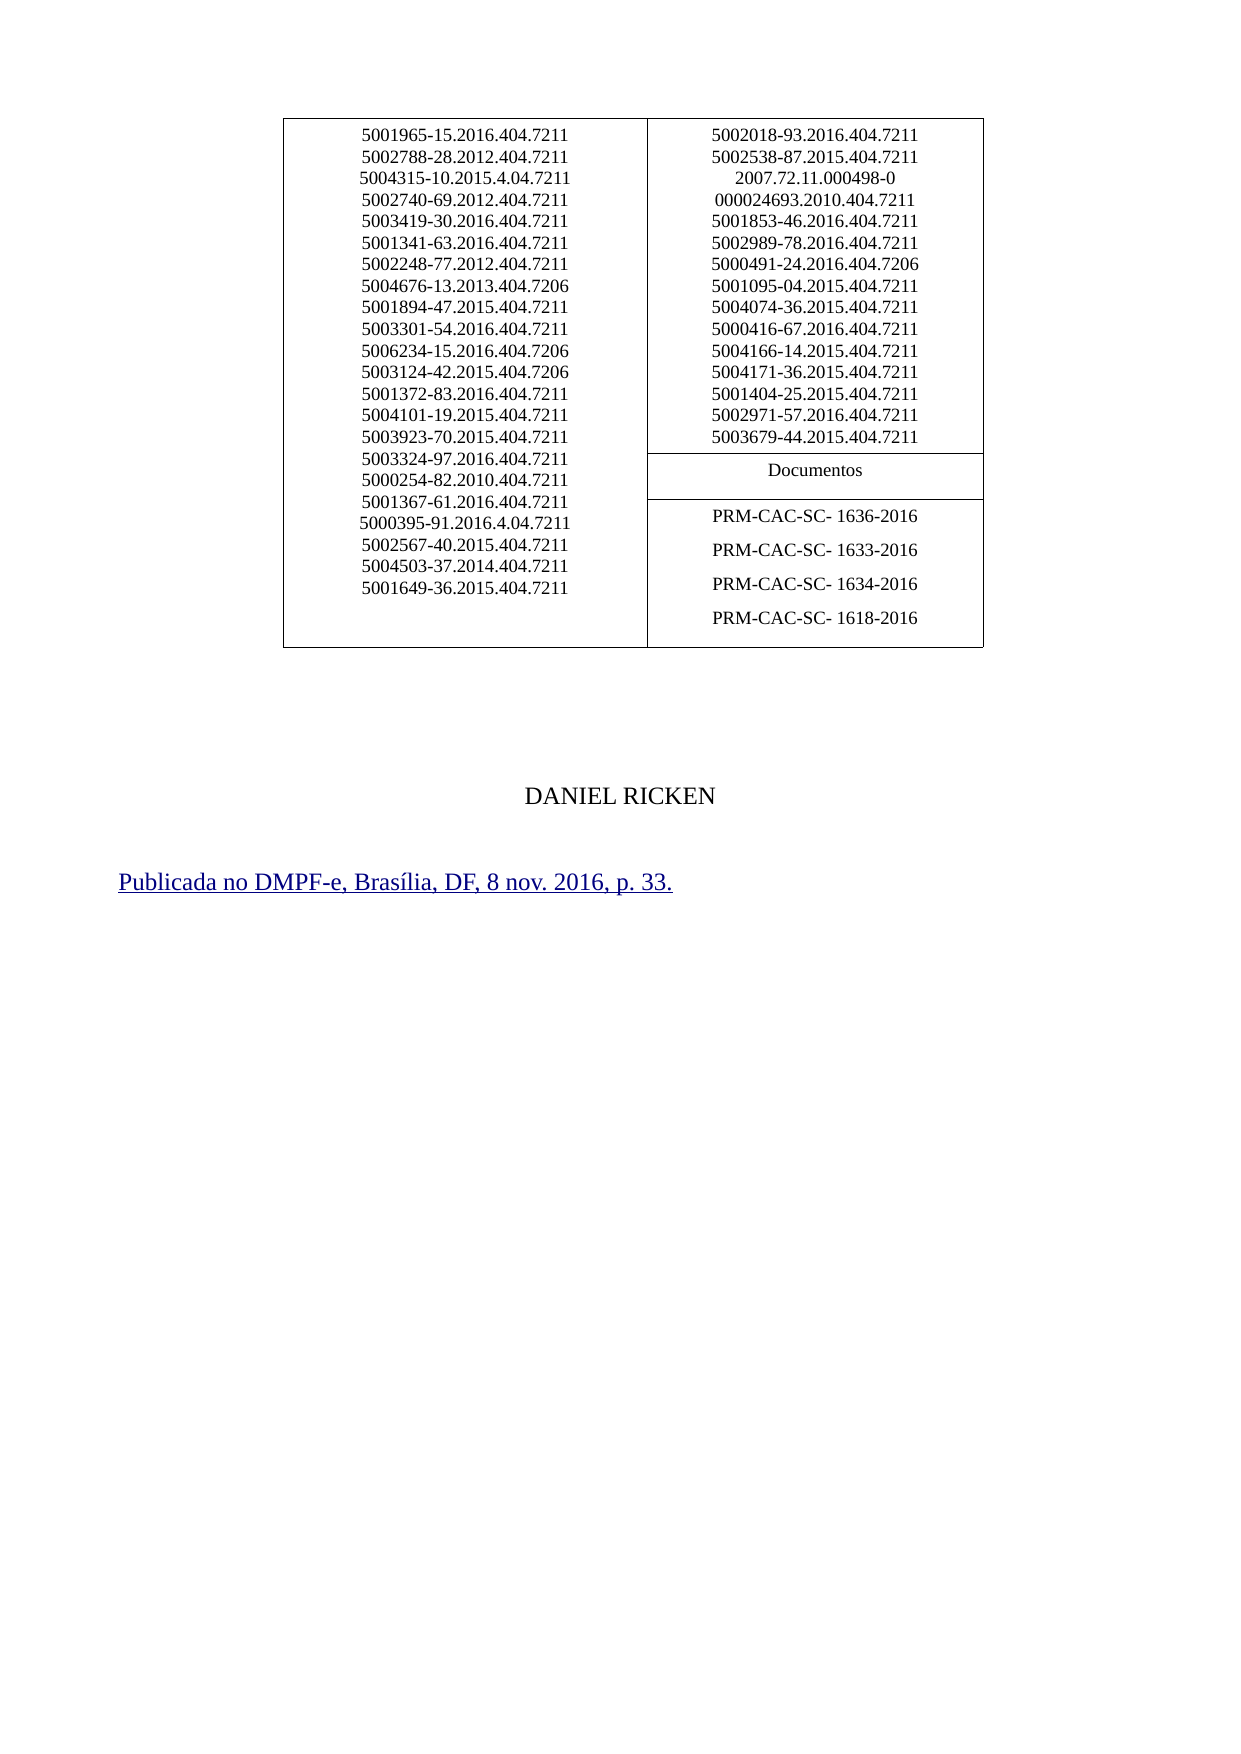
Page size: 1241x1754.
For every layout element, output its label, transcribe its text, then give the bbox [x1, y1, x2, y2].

table_cell PRM-CAC-SC- 1636-2016 PRM-CAC-SC- 1633-2016 PRM-CAC-SC- 1634-2016 PRM-CAC-SC- 1618-2016 [648, 500, 983, 647]
text DANIEL RICKEN [118, 781, 1122, 809]
text Publicada no DMPF-e, Brasília, DF, 8 nov. 2016, p. 33. [118, 867, 1122, 896]
table_cell Documentos [648, 454, 983, 499]
table_cell 5001965-15.2016.404.7211 5002788-28.2012.404.7211 5004315-10.2015.4.04.7211 5002740-69.2012.404.7211 5003419-30.2016.404.7211 5001341-63.2016.404.7211 5002248-77.2012.404.7211 5004676-13.2013.404.7206 5001894-47.2015.404.7211 5003301-54.2016.404.7211 5006234-15.2016.404.7206 5003124-42.2015.404.7206 5001372-83.2016.404.7211 5004101-19.2015.404.7211 5003923-70.2015.404.7211 5003324-97.2016.404.7211 5000254-82.2010.404.7211 5001367-61.2016.404.7211 5000395-91.2016.4.04.7211 5002567-40.2015.404.7211 5004503-37.2014.404.7211 5001649-36.2015.404.7211 [284, 119, 647, 647]
table_cell 5002018-93.2016.404.7211 5002538-87.2015.404.7211 2007.72.11.000498-0 000024693.2010.404.7211 5001853-46.2016.404.7211 5002989-78.2016.404.7211 5000491-24.2016.404.7206 5001095-04.2015.404.7211 5004074-36.2015.404.7211 5000416-67.2016.404.7211 5004166-14.2015.404.7211 5004171-36.2015.404.7211 5001404-25.2015.404.7211 5002971-57.2016.404.7211 5003679-44.2015.404.7211 [648, 119, 983, 453]
